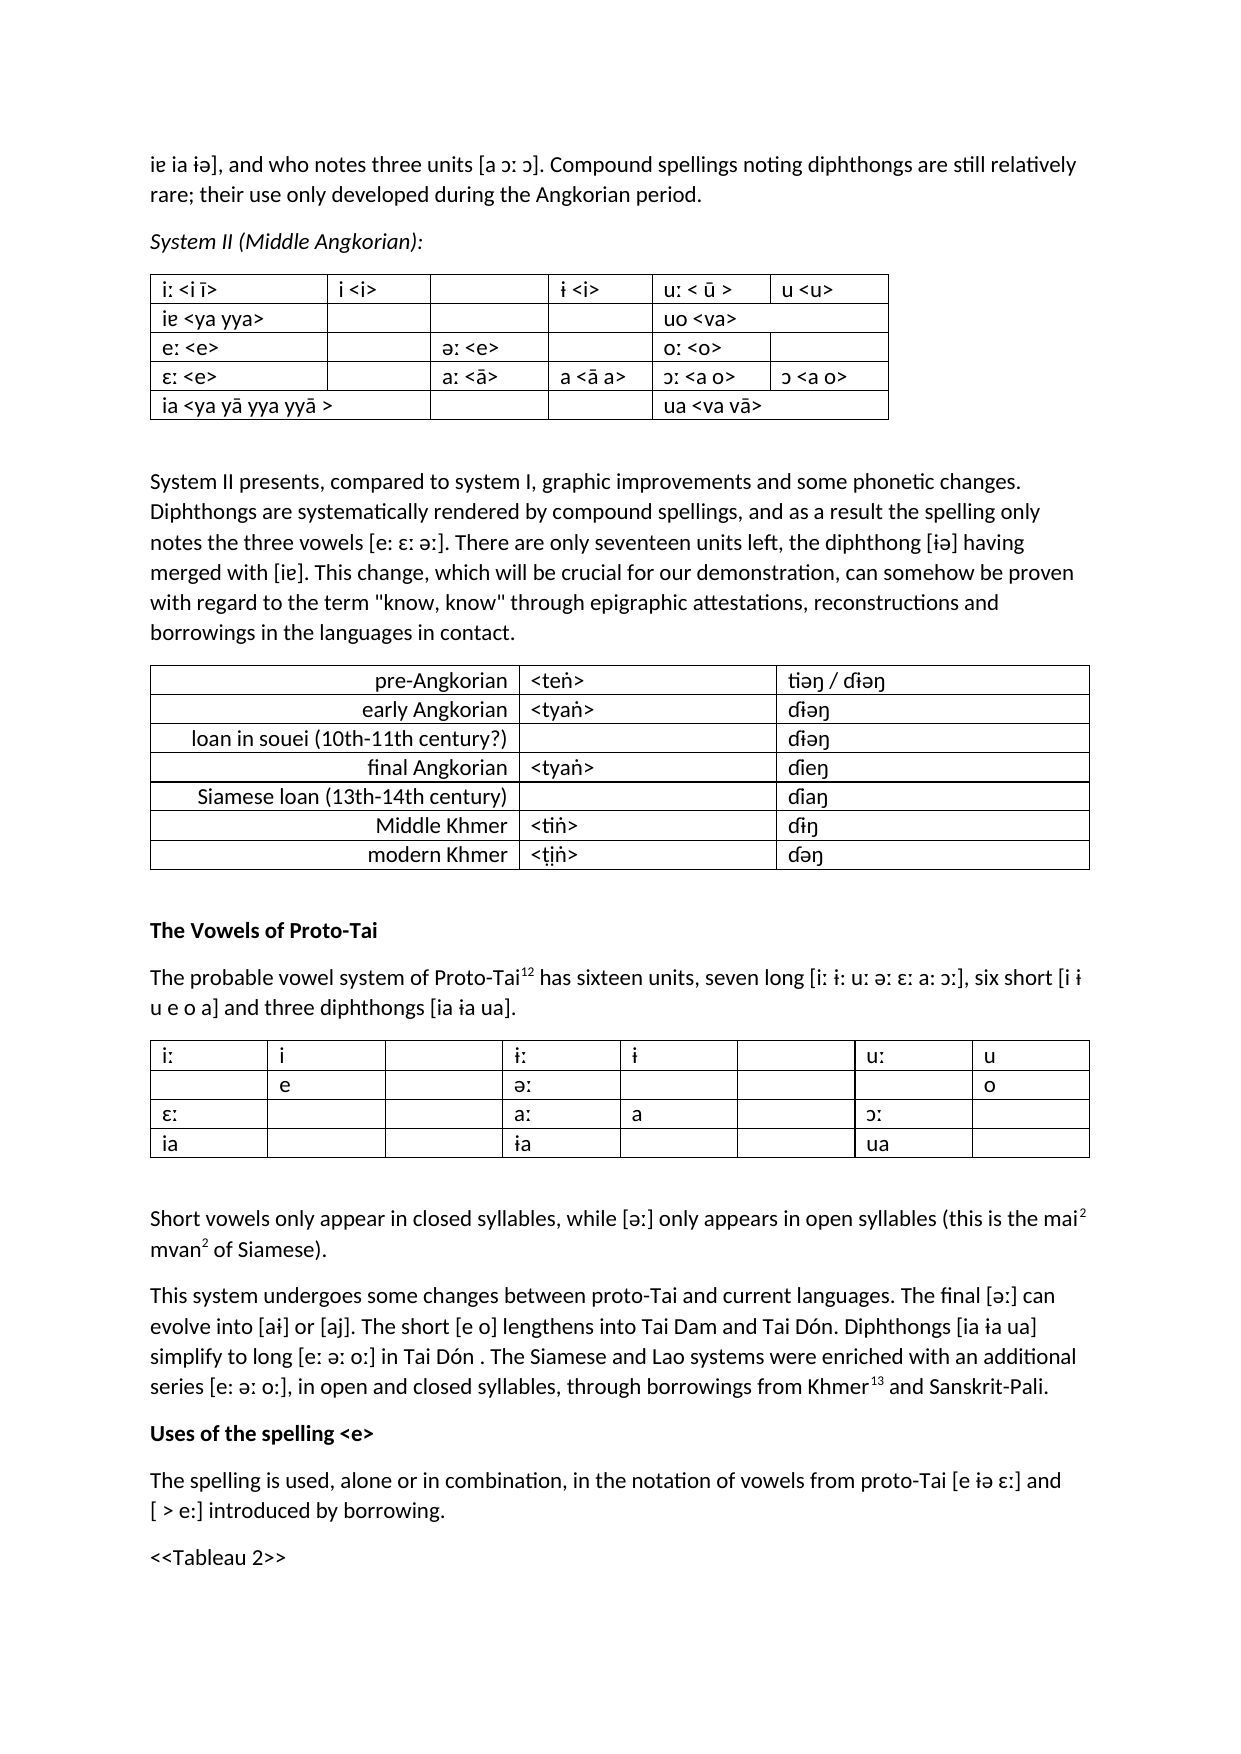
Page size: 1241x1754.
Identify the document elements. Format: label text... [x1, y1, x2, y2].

text The probable vowel system of Proto-Tai12 has sixteen units, seven long [iː ɨ: uː əː ɛː a: ɔː], six short [i ɨ u e o a] and three diphthongs [ia ɨa ua]. [150, 963, 1090, 1022]
table_header iː <i ī> [151, 275, 327, 303]
table_header [431, 275, 548, 303]
table_cell a [621, 1100, 737, 1128]
table_cell ɗəŋ [777, 841, 1089, 868]
table_cell iɐ <ya yya> [151, 304, 327, 332]
table_cell o [973, 1071, 1089, 1098]
table_cell əː [503, 1071, 620, 1098]
table_cell ɨa [503, 1129, 620, 1157]
table_cell [386, 1100, 502, 1128]
table_cell [386, 1071, 502, 1098]
text <<Tableau 2>> [150, 1543, 1090, 1571]
table_cell ɛː [151, 1100, 267, 1128]
table_cell əː <e> [431, 333, 548, 361]
text The spelling is used, alone or in combination, in the notation of vowels from proto-Tai [e ɨə ɛː] and [ > e:] introduced by borrowing. [150, 1466, 1090, 1524]
table_cell [386, 1129, 502, 1157]
table_cell [973, 1129, 1089, 1157]
table_cell <tiṅ> [520, 811, 776, 839]
table_cell <tyaṅ> [520, 695, 776, 723]
table_cell [621, 1129, 737, 1157]
table_cell <ṭịṅ> [520, 841, 776, 868]
table_cell ua <va vā> [653, 391, 888, 419]
table_header [738, 1041, 854, 1069]
table_cell [268, 1100, 385, 1128]
table_header ɨ <i> [549, 275, 652, 303]
table_cell ɗɨəŋ [777, 724, 1089, 752]
table_header pre-Angkorian [151, 666, 519, 694]
table_cell [856, 1071, 972, 1098]
table_cell [621, 1071, 737, 1098]
table_cell [549, 333, 652, 361]
table_cell early Angkorian [151, 695, 519, 723]
table_cell ia [151, 1129, 267, 1157]
table_cell a <ā a> [549, 362, 652, 390]
table_cell [738, 1100, 854, 1128]
table_cell modern Khmer [151, 841, 519, 868]
table_cell ɔː <a o> [653, 362, 770, 390]
text This system undergoes some changes between proto-Tai and current languages. The final [əː] can evolve into [aɨ] or [aj]. The short [e o] lengthens into Tai Dam and Tai Dón. Diphthongs [ia ɨa ua] simplify to long [eː əː oː] in Tai Dón . The Siamese and Lao systems were enriched with an additional series [e: əː o:], in open and closed syllables, through borrowings from Khmer13 and Sanskrit-Pali. [150, 1282, 1090, 1400]
table_header i [268, 1041, 385, 1069]
table_cell Siamese loan (13th-14th century) [151, 783, 519, 810]
table_cell [520, 783, 776, 810]
table_cell Middle Khmer [151, 811, 519, 839]
table_cell [771, 333, 888, 361]
table_cell aː [503, 1100, 620, 1128]
table_cell [520, 724, 776, 752]
table_header ɨː [503, 1041, 620, 1069]
text System II presents, compared to system I, graphic improvements and some phonetic changes. Diphthongs are systematically rendered by compound spellings, and as a result the spelling only notes the three vowels [e: ɛː əː]. There are only seventeen units left, the diphthong [ɨə] having merged with [iɐ]. This change, which will be crucial for our demonstration, can somehow be proven with regard to the term "know, know" through epigraphic attestations, reconstructions and borrowings in the languages in contact. [150, 467, 1090, 646]
table_header [386, 1041, 502, 1069]
table_cell [738, 1129, 854, 1157]
table_cell ɗɨŋ [777, 811, 1089, 839]
table_cell ɔ <a o> [771, 362, 888, 390]
table_cell [328, 333, 430, 361]
table_cell final Angkorian [151, 753, 519, 781]
table_cell oː <o> [653, 333, 770, 361]
table_cell [549, 304, 652, 332]
table_cell [328, 304, 430, 332]
table_cell [268, 1129, 385, 1157]
table_header uː < ū > [653, 275, 770, 303]
table_cell e [268, 1071, 385, 1098]
table_cell ua [856, 1129, 972, 1157]
table_cell uo <va> [653, 304, 888, 332]
table_header iː [151, 1041, 267, 1069]
table_cell eː <e> [151, 333, 327, 361]
table_cell aː <ā> [431, 362, 548, 390]
table_cell <tyaṅ> [520, 753, 776, 781]
table_cell ɔː [856, 1100, 972, 1128]
text System II (Middle Angkorian): [150, 227, 1090, 255]
table_cell [431, 304, 548, 332]
table_cell ɗɨəŋ [777, 695, 1089, 723]
table_header ɨ [621, 1041, 737, 1069]
text The Vowels of Proto-Tai [150, 916, 1090, 944]
table_header uː [856, 1041, 972, 1069]
table_cell ɛː <e> [151, 362, 327, 390]
table_header u <u> [771, 275, 888, 303]
table_cell [973, 1100, 1089, 1128]
table_cell ɗieŋ [777, 753, 1089, 781]
table_cell loan in souei (10th-11th century?) [151, 724, 519, 752]
text Uses of the spelling <e> [150, 1419, 1090, 1447]
table_header i <i> [328, 275, 430, 303]
table_header u [973, 1041, 1089, 1069]
table_cell [431, 391, 548, 419]
table_cell [151, 1071, 267, 1098]
table_cell [328, 362, 430, 390]
table_cell [549, 391, 652, 419]
table_header <teṅ> [520, 666, 776, 694]
table_cell [738, 1071, 854, 1098]
table_cell ia <ya yā yya yyā > [151, 391, 430, 419]
table_cell ɗiaŋ [777, 783, 1089, 810]
table_header tɨəŋ / ɗɨəŋ [777, 666, 1089, 694]
text Short vowels only appear in closed syllables, while [əː] only appears in open syllables (this is the mai2 mvan2 of Siamese). [150, 1204, 1090, 1263]
text iɐ ia ɨə], and who notes three units [a ɔː ɔ]. Compound spellings noting diphthongs are still relatively rare; their use only developed during the Angkorian period. [150, 150, 1090, 208]
